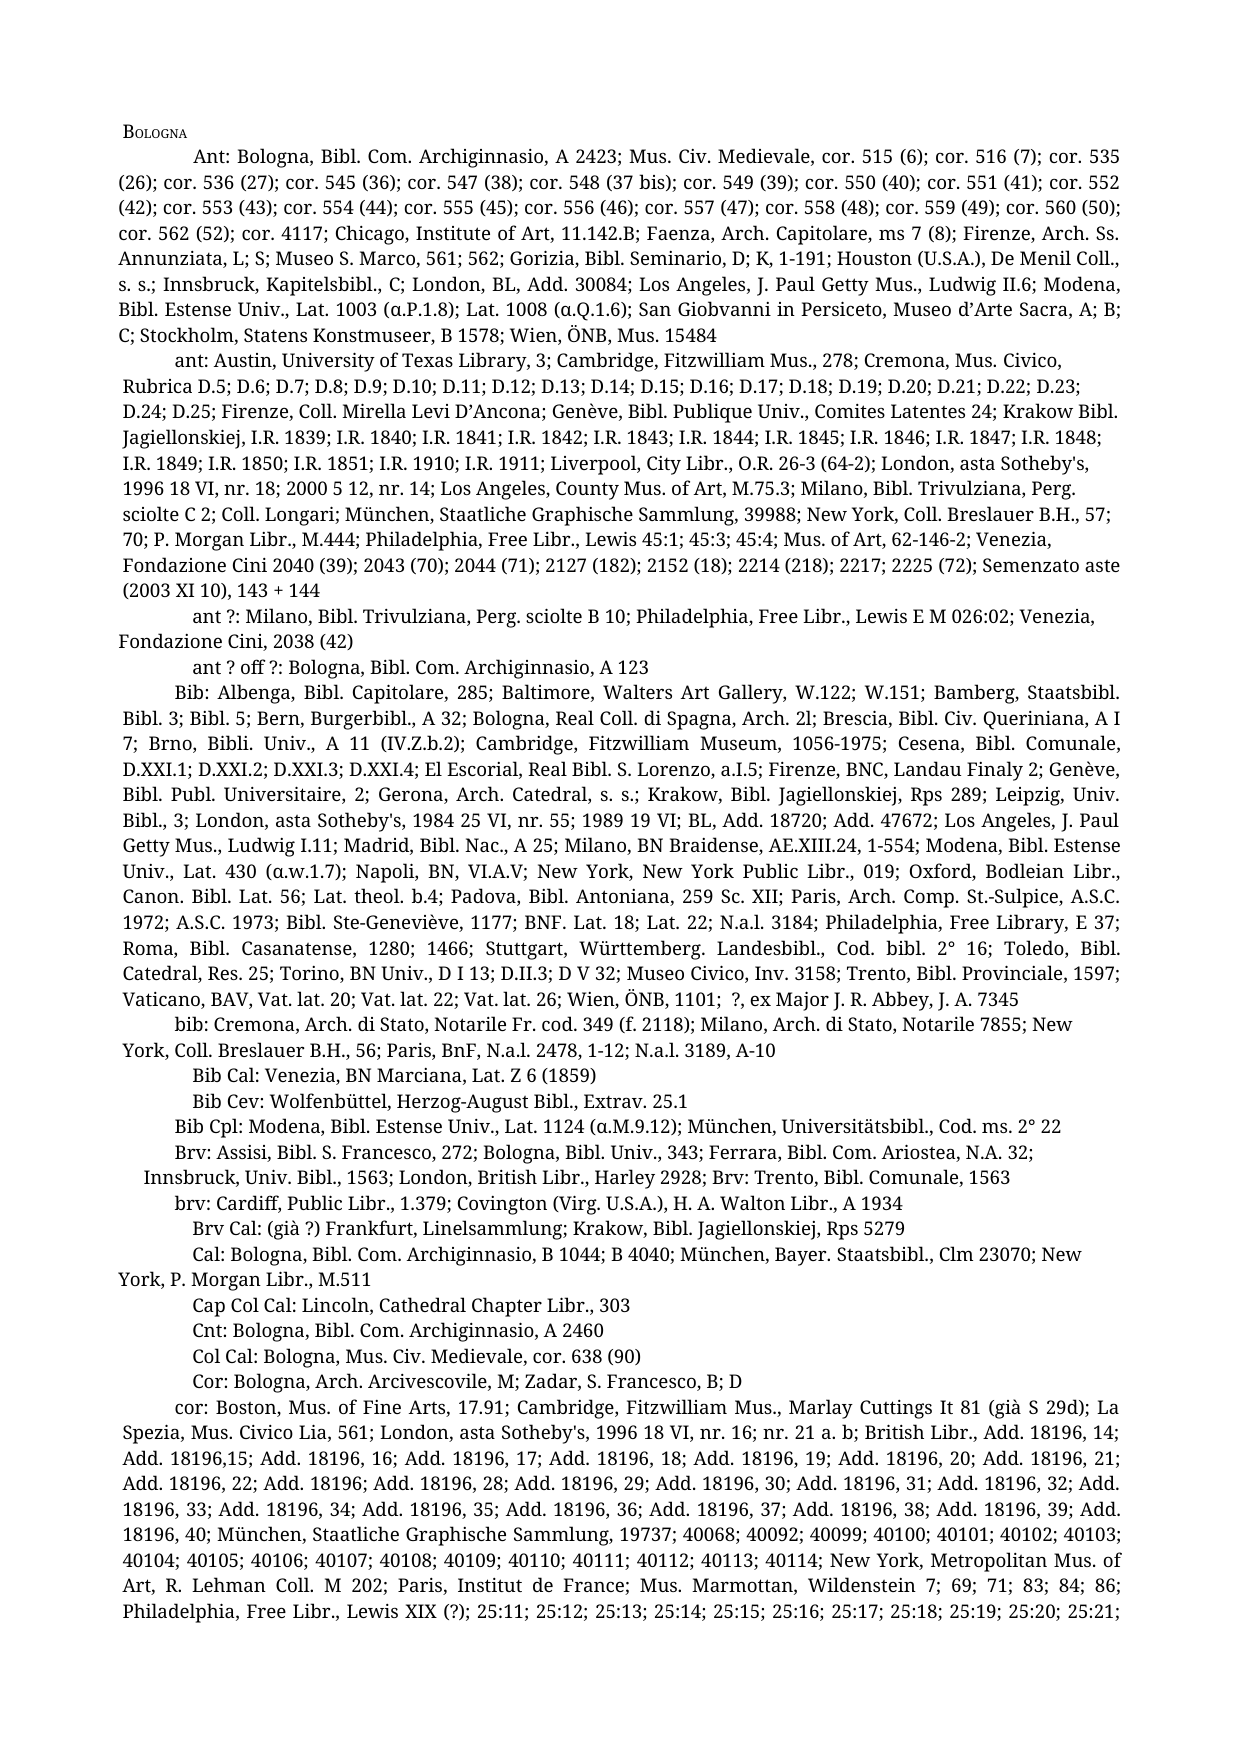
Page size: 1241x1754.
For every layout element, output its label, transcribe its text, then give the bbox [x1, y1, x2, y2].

text Ant: Bologna, Bibl. Com. Archiginnasio, A 2423; Mus. Civ. Medievale, cor. 515 (6); cor. 516 (7); cor. 535 (26); cor. 536 (27); cor. 545 (36); cor. 547 (38); cor. 548 (37 bis); cor. 549 (39); cor. 550 (40); cor. 551 (41); cor. 552 (42); cor. 553 (43); cor. 554 (44); cor. 555 (45); cor. 556 (46); cor. 557 (47); cor. 558 (48); cor. 559 (49); cor. 560 (50); cor. 562 (52); cor. 4117; Chicago, Institute of Art, 11.142.B; Faenza, Arch. Capitolare, ms 7 (8); Firenze, Arch. Ss. Annunziata, L; S; Museo S. Marco, 561; 562; Gorizia, Bibl. Seminario, D; K, 1-191; Houston (U.S.A.), De Menil Coll., s. s.; Innsbruck, Kapitelsbibl., C; London, BL, Add. 30084; Los Angeles, J. Paul Getty Mus., Ludwig II.6; Modena, Bibl. Estense Univ., Lat. 1003 (α.P.1.8); Lat. 1008 (α.Q.1.6); San Giobvanni in Persiceto, Museo d’Arte Sacra, A; B; C; Stockholm, Statens Konstmuseer, B 1578; Wien, ÖNB, Mus. 15484 [118, 144, 1122, 348]
text Cal: Bologna, Bibl. Com. Archiginnasio, B 1044; B 4040; München, Bayer. Staatsbibl., Clm 23070; New York, P. Morgan Libr., M.511 [118, 1241, 1122, 1292]
text cor: Boston, Mus. of Fine Arts, 17.91; Cambridge, Fitzwilliam Mus., Marlay Cuttings It 81 (già S 29d); La Spezia, Mus. Civico Lia, 561; London, asta Sotheby's, 1996 18 VI, nr. 16; nr. 21 a. b; British Libr., Add. 18196, 14; Add. 18196,15; Add. 18196, 16; Add. 18196, 17; Add. 18196, 18; Add. 18196, 19; Add. 18196, 20; Add. 18196, 21; Add. 18196, 22; Add. 18196; Add. 18196, 28; Add. 18196, 29; Add. 18196, 30; Add. 18196, 31; Add. 18196, 32; Add. 18196, 33; Add. 18196, 34; Add. 18196, 35; Add. 18196, 36; Add. 18196, 37; Add. 18196, 38; Add. 18196, 39; Add. 18196, 40; München, Staatliche Graphische Sammlung, 19737; 40068; 40092; 40099; 40100; 40101; 40102; 40103; 40104; 40105; 40106; 40107; 40108; 40109; 40110; 40111; 40112; 40113; 40114; New York, Metropolitan Mus. of Art, R. Lehman Coll. M 202; Paris, Institut de France; Mus. Marmottan, Wildenstein 7; 69; 71; 83; 84; 86; Philadelphia, Free Libr., Lewis XIX (?); 25:11; 25:12; 25:13; 25:14; 25:15; 25:16; 25:17; 25:18; 25:19; 25:20; 25:21; [122, 1394, 1122, 1624]
text Bib Cal: Venezia, BN Marciana, Lat. Z 6 (1859) [118, 1062, 1122, 1088]
text Col Cal: Bologna, Mus. Civ. Medievale, cor. 638 (90) [118, 1343, 1122, 1369]
text bib: Cremona, Arch. di Stato, Notarile Fr. cod. 349 (f. 2118); Milano, Arch. di Stato, Notarile 7855; New York, Coll. Breslauer B.H., 56; Paris, BnF, N.a.l. 2478, 1-12; N.a.l. 3189, A-10 [122, 1011, 1122, 1062]
text Cor: Bologna, Arch. Arcivescovile, M; Zadar, S. Francesco, B; D [118, 1369, 1122, 1394]
text Cap Col Cal: Lincoln, Cathedral Chapter Libr., 303 [118, 1292, 1122, 1318]
text Brv: Assisi, Bibl. S. Francesco, 272; Bologna, Bibl. Univ., 343; Ferrara, Bibl. Com. Ariostea, N.A. 32; Innsbruck, Univ. Bibl., 1563; London, British Libr., Harley 2928; Brv: Trento, Bibl. Comunale, 1563 [122, 1139, 1122, 1190]
text ant ? off ?: Bologna, Bibl. Com. Archiginnasio, A 123 [118, 654, 1122, 679]
text brv: Cardiff, Public Libr., 1.379; Covington (Virg. U.S.A.), H. A. Walton Libr., A 1934 [122, 1190, 1122, 1216]
text Bib Cpl: Modena, Bibl. Estense Univ., Lat. 1124 (α.M.9.12); München, Universitätsbibl., Cod. ms. 2° 22 [122, 1113, 1122, 1139]
text Cnt: Bologna, Bibl. Com. Archiginnasio, A 2460 [118, 1318, 1122, 1343]
text ant ?: Milano, Bibl. Trivulziana, Perg. sciolte B 10; Philadelphia, Free Libr., Lewis E M 026:02; Venezia, Fondazione Cini, 2038 (42) [118, 603, 1122, 654]
text Brv Cal: (già ?) Frankfurt, Linelsammlung; Krakow, Bibl. Jagiellonskiej, Rps 5279 [118, 1216, 1122, 1241]
text Bib: Albenga, Bibl. Capitolare, 285; Baltimore, Walters Art Gallery, W.122; W.151; Bamberg, Staatsbibl. Bibl. 3; Bibl. 5; Bern, Burgerbibl., A 32; Bologna, Real Coll. di Spagna, Arch. 2l; Brescia, Bibl. Civ. Queriniana, A I 7; Brno, Bibli. Univ., A 11 (IV.Z.b.2); Cambridge, Fitzwilliam Museum, 1056-1975; Cesena, Bibl. Comunale, D.XXI.1; D.XXI.2; D.XXI.3; D.XXI.4; El Escorial, Real Bibl. S. Lorenzo, a.I.5; Firenze, BNC, Landau Finaly 2; Genève, Bibl. Publ. Universitaire, 2; Gerona, Arch. Catedral, s. s.; Krakow, Bibl. Jagiellonskiej, Rps 289; Leipzig, Univ. Bibl., 3; London, asta Sotheby's, 1984 25 VI, nr. 55; 1989 19 VI; BL, Add. 18720; Add. 47672; Los Angeles, J. Paul Getty Mus., Ludwig I.11; Madrid, Bibl. Nac., A 25; Milano, BN Braidense, AE.XIII.24, 1-554; Modena, Bibl. Estense Univ., Lat. 430 (α.w.1.7); Napoli, BN, VI.A.V; New York, New York Public Libr., 019; Oxford, Bodleian Libr., Canon. Bibl. Lat. 56; Lat. theol. b.4; Padova, Bibl. Antoniana, 259 Sc. XII; Paris, Arch. Comp. St.-Sulpice, A.S.C. 1972; A.S.C. 1973; Bibl. Ste-Geneviève, 1177; BNF. Lat. 18; Lat. 22; N.a.l. 3184; Philadelphia, Free Library, E 37; Roma, Bibl. Casanatense, 1280; 1466; Stuttgart, Württemberg. Landesbibl., Cod. bibl. 2° 16; Toledo, Bibl. Catedral, Res. 25; Torino, BN Univ., D I 13; D.II.3; D V 32; Museo Civico, Inv. 3158; Trento, Bibl. Provinciale, 1597; Vaticano, BAV, Vat. lat. 20; Vat. lat. 22; Vat. lat. 26; Wien, ÖNB, 1101; ?, ex Major J. R. Abbey, J. A. 7345 [122, 679, 1122, 1011]
text Bib Cev: Wolfenbüttel, Herzog-August Bibl., Extrav. 25.1 [118, 1088, 1122, 1113]
text ant: Austin, University of Texas Library, 3; Cambridge, Fitzwilliam Mus., 278; Cremona, Mus. Civico, Rubrica D.5; D.6; D.7; D.8; D.9; D.10; D.11; D.12; D.13; D.14; D.15; D.16; D.17; D.18; D.19; D.20; D.21; D.22; D.23; D.24; D.25; Firenze, Coll. Mirella Levi D’Ancona; Genève, Bibl. Publique Univ., Comites Latentes 24; Krakow Bibl. Jagiellonskiej, I.R. 1839; I.R. 1840; I.R. 1841; I.R. 1842; I.R. 1843; I.R. 1844; I.R. 1845; I.R. 1846; I.R. 1847; I.R. 1848; I.R. 1849; I.R. 1850; I.R. 1851; I.R. 1910; I.R. 1911; Liverpool, City Libr., O.R. 26-3 (64-2); London, asta Sotheby's, 1996 18 VI, nr. 18; 2000 5 12, nr. 14; Los Angeles, County Mus. of Art, M.75.3; Milano, Bibl. Trivulziana, Perg. sciolte C 2; Coll. Longari; München, Staatliche Graphische Sammlung, 39988; New York, Coll. Breslauer B.H., 57; 70; P. Morgan Libr., M.444; Philadelphia, Free Libr., Lewis 45:1; 45:3; 45:4; Mus. of Art, 62-146-2; Venezia, Fondazione Cini 2040 (39); 2043 (70); 2044 (71); 2127 (182); 2152 (18); 2214 (218); 2217; 2225 (72); Semenzato aste (2003 XI 10), 143 + 144 [122, 348, 1122, 603]
text Bologna [122, 118, 1122, 144]
